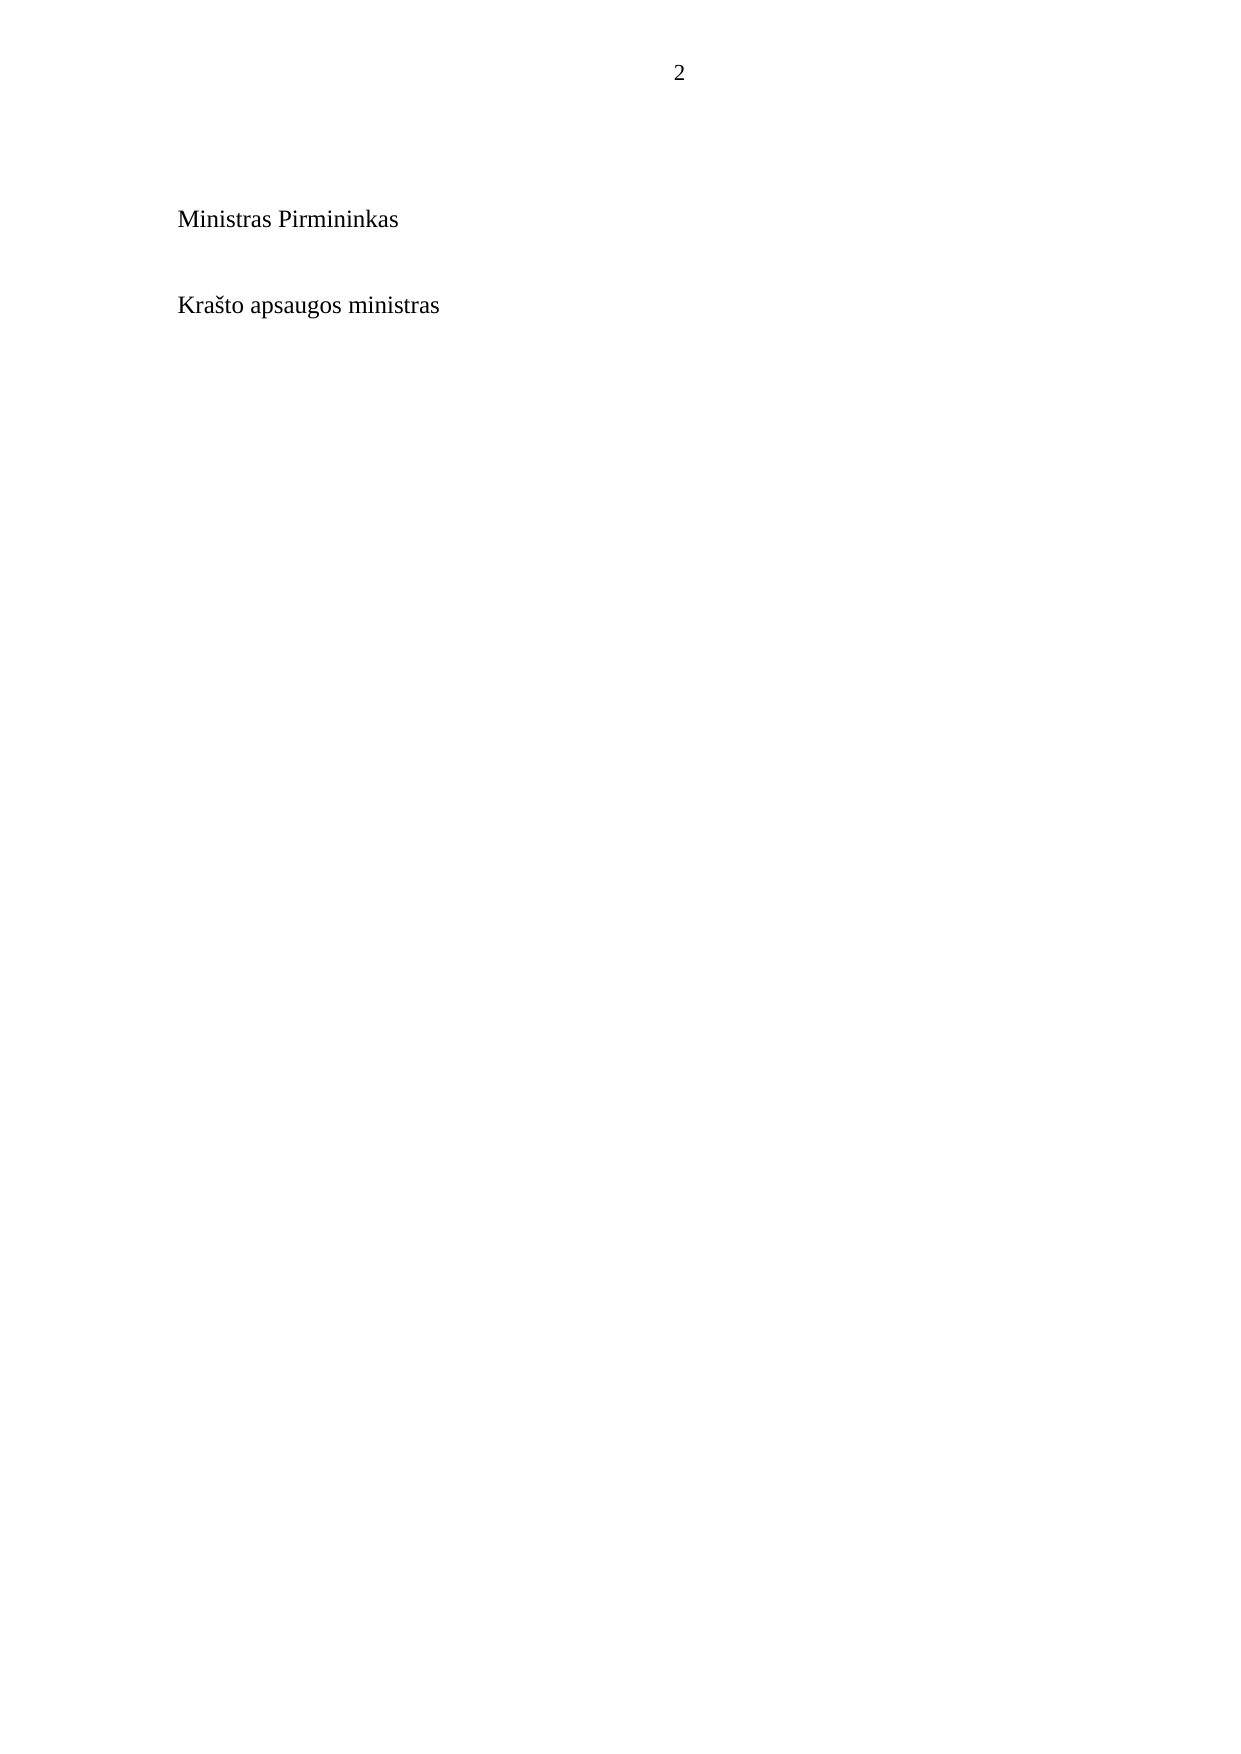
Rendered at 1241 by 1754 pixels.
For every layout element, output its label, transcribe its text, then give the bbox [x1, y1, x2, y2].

text Krašto apsaugos ministras [177, 291, 1181, 319]
text Ministras Pirmininkas [177, 204, 1181, 233]
